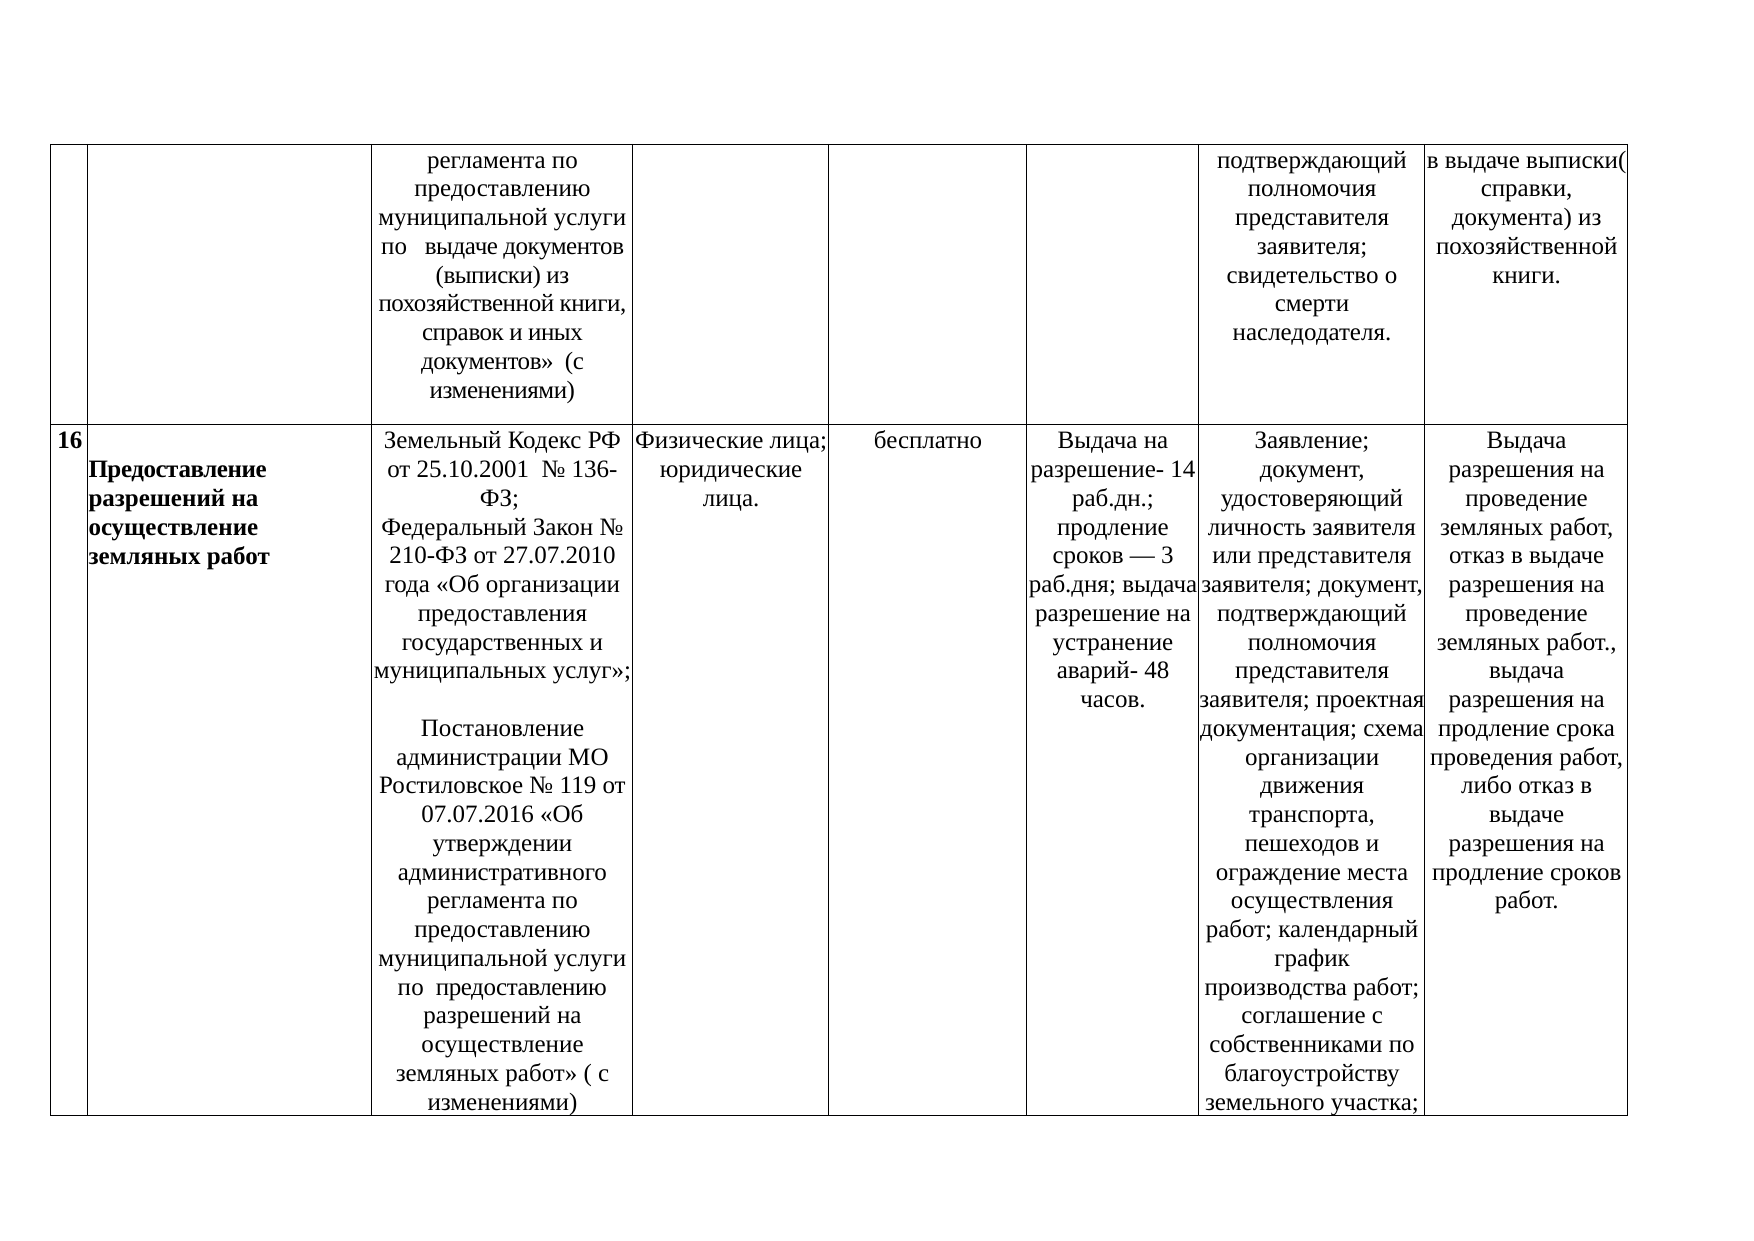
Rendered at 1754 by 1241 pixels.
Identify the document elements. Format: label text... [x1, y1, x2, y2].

table_cell Выдача разрешения на проведение земляных работ, отказ в выдаче разрешения на проведение земляных работ., выдача разрешения на продление срока проведения работ, либо отказ в выдаче разрешения на продление сроков работ. [1425, 425, 1627, 1115]
table_cell подтверждающий полномочия представителя заявителя; свидетельство о смерти наследодателя. [1199, 145, 1424, 424]
table_cell Земельный Кодекс РФ от 25.10.2001 № 136-ФЗ; Федеральный Закон № 210-ФЗ от 27.07.2010 года «Об организации предоставления государственных и муниципальных услуг»; Постановление администрации МО Ростиловское № 119 от 07.07.2016 «Об утверждении административного регламента по предоставлению муниципальной услуги по предоставлению разрешений на осуществление земляных работ» ( с изменениями) [372, 425, 632, 1115]
table_cell в выдаче выписки( справки, документа) из похозяйственной книги. [1425, 145, 1627, 424]
table_cell [829, 145, 1026, 424]
table_cell Физические лица; юридические лица. [633, 425, 828, 1115]
table_cell Заявление; документ, удостоверяющий личность заявителя или представителя заявителя; документ, подтверждающий полномочия представителя заявителя; проектная документация; схема организации движения транспорта, пешеходов и ограждение места осуществления работ; календарный график производства работ; соглашение с собственниками по благоустройству земельного участка; [1199, 425, 1424, 1115]
table_cell Выдача на разрешение- 14 раб.дн.; продление сроков — 3 раб.дня; выдача разрешение на устранение аварий- 48 часов. [1027, 425, 1198, 1115]
table_cell [51, 145, 87, 424]
table_cell бесплатно [829, 425, 1026, 1115]
table_cell [633, 145, 828, 424]
table_cell 16 [51, 425, 87, 1115]
table_cell регламента по предоставлению муниципальной услуги по выдаче документов (выписки) из похозяйственной книги, справок и иных документов» (с изменениями) [372, 145, 632, 424]
table_cell Предоставление разрешений на осуществление земляных работ [88, 425, 371, 1115]
table_cell [88, 145, 371, 424]
table_cell [1027, 145, 1198, 424]
